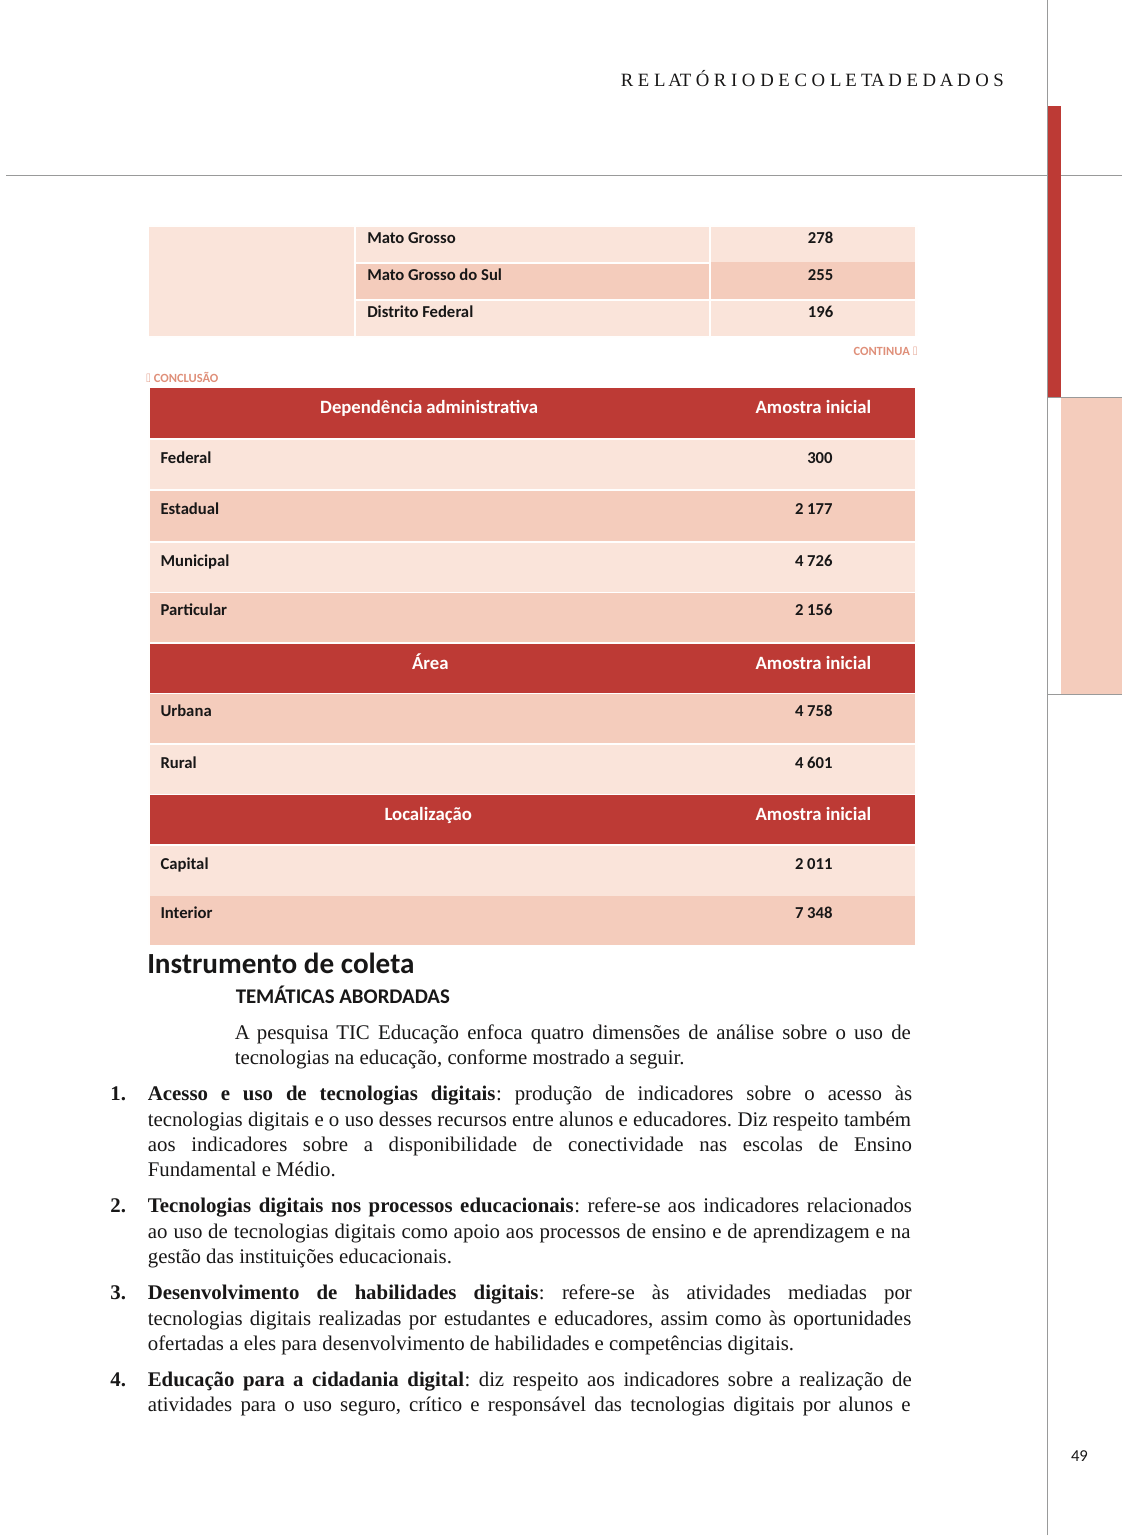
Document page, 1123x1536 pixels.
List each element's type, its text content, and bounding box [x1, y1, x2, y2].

list Desenvolvimento de habilidades digitais: refere-se às atividades mediadas por tecnologias digitais realizadas por estudantes e educadores, assim como às oportunidades ofertadas a eles para desenvolvimento de habilidades e competências digitais. [110, 1280, 912, 1355]
table_cell Federal [150, 440, 320, 489]
table_cell [320, 491, 755, 541]
table_header Dependência administrativa [320, 388, 755, 438]
table_cell 4 758 [755, 694, 915, 743]
table_cell Área [320, 644, 755, 693]
text A pesquisa TIC Educação enfoca quatro dimensões de análise sobre o uso de tecnologias na educação, conforme mostrado a seguir. [234, 1020, 912, 1069]
table_cell 7 348 [755, 896, 915, 945]
table_cell Amostra inicial [755, 644, 915, 693]
table_cell Capital [150, 846, 320, 896]
table_cell [320, 543, 755, 592]
table_header Amostra inicial [755, 388, 915, 438]
table_cell 196 [711, 301, 915, 336]
table_cell 4 601 [755, 745, 915, 794]
list Educação para a cidadania digital: diz respeito aos indicadores sobre a realização de atividades para o uso seguro, crítico e responsável das tecnologias digitais por alunos e [110, 1367, 912, 1416]
table_cell [150, 795, 320, 844]
table_cell 4 726 [755, 543, 915, 592]
table_header [150, 388, 320, 438]
table_cell 278 [711, 227, 915, 262]
table_cell 2 011 [755, 846, 915, 896]
text  CONCLUSÃO [146, 365, 916, 387]
table_cell 300 [755, 440, 915, 489]
table_cell [320, 896, 755, 945]
table_cell Mato Grosso [356, 227, 709, 262]
table_cell Municipal [150, 543, 320, 592]
table_cell 2 156 [755, 593, 915, 642]
list Acesso e uso de tecnologias digitais: produção de indicadores sobre o acesso às tecnologias digitais e o uso desses recursos entre alunos e educadores. Diz respeito também aos indicadores sobre a disponibilidade de conectividade nas escolas de Ensino Fundamental e Médio. [110, 1081, 912, 1181]
table_cell [320, 440, 755, 489]
table_cell Urbana [150, 694, 320, 743]
table_cell [320, 694, 755, 743]
table_cell Amostra inicial [755, 795, 915, 844]
table_cell [150, 644, 320, 693]
text CONTINUA  [148, 338, 917, 359]
table_cell Particular [150, 593, 320, 642]
table_cell Distrito Federal [356, 301, 709, 336]
subtitle Instrumento de coleta [147, 945, 916, 981]
table_cell Mato Grosso do Sul [356, 264, 709, 299]
list Tecnologias digitais nos processos educacionais: refere-se aos indicadores relacionados ao uso de tecnologias digitais como apoio aos processos de ensino e de aprendizagem e na gestão das instituições educacionais. [110, 1193, 912, 1268]
table_cell 255 [711, 262, 915, 299]
table_cell Estadual [150, 491, 320, 541]
table_cell Localização [320, 795, 755, 844]
table_cell [320, 745, 755, 794]
table_cell 2 177 [755, 491, 915, 541]
table_cell Interior [150, 896, 320, 945]
subtitle TEMÁTICAS ABORDADAS [236, 983, 916, 1008]
table_cell Rural [150, 745, 320, 794]
table_cell [320, 846, 755, 896]
table_cell [149, 227, 354, 336]
table_cell [320, 593, 755, 642]
